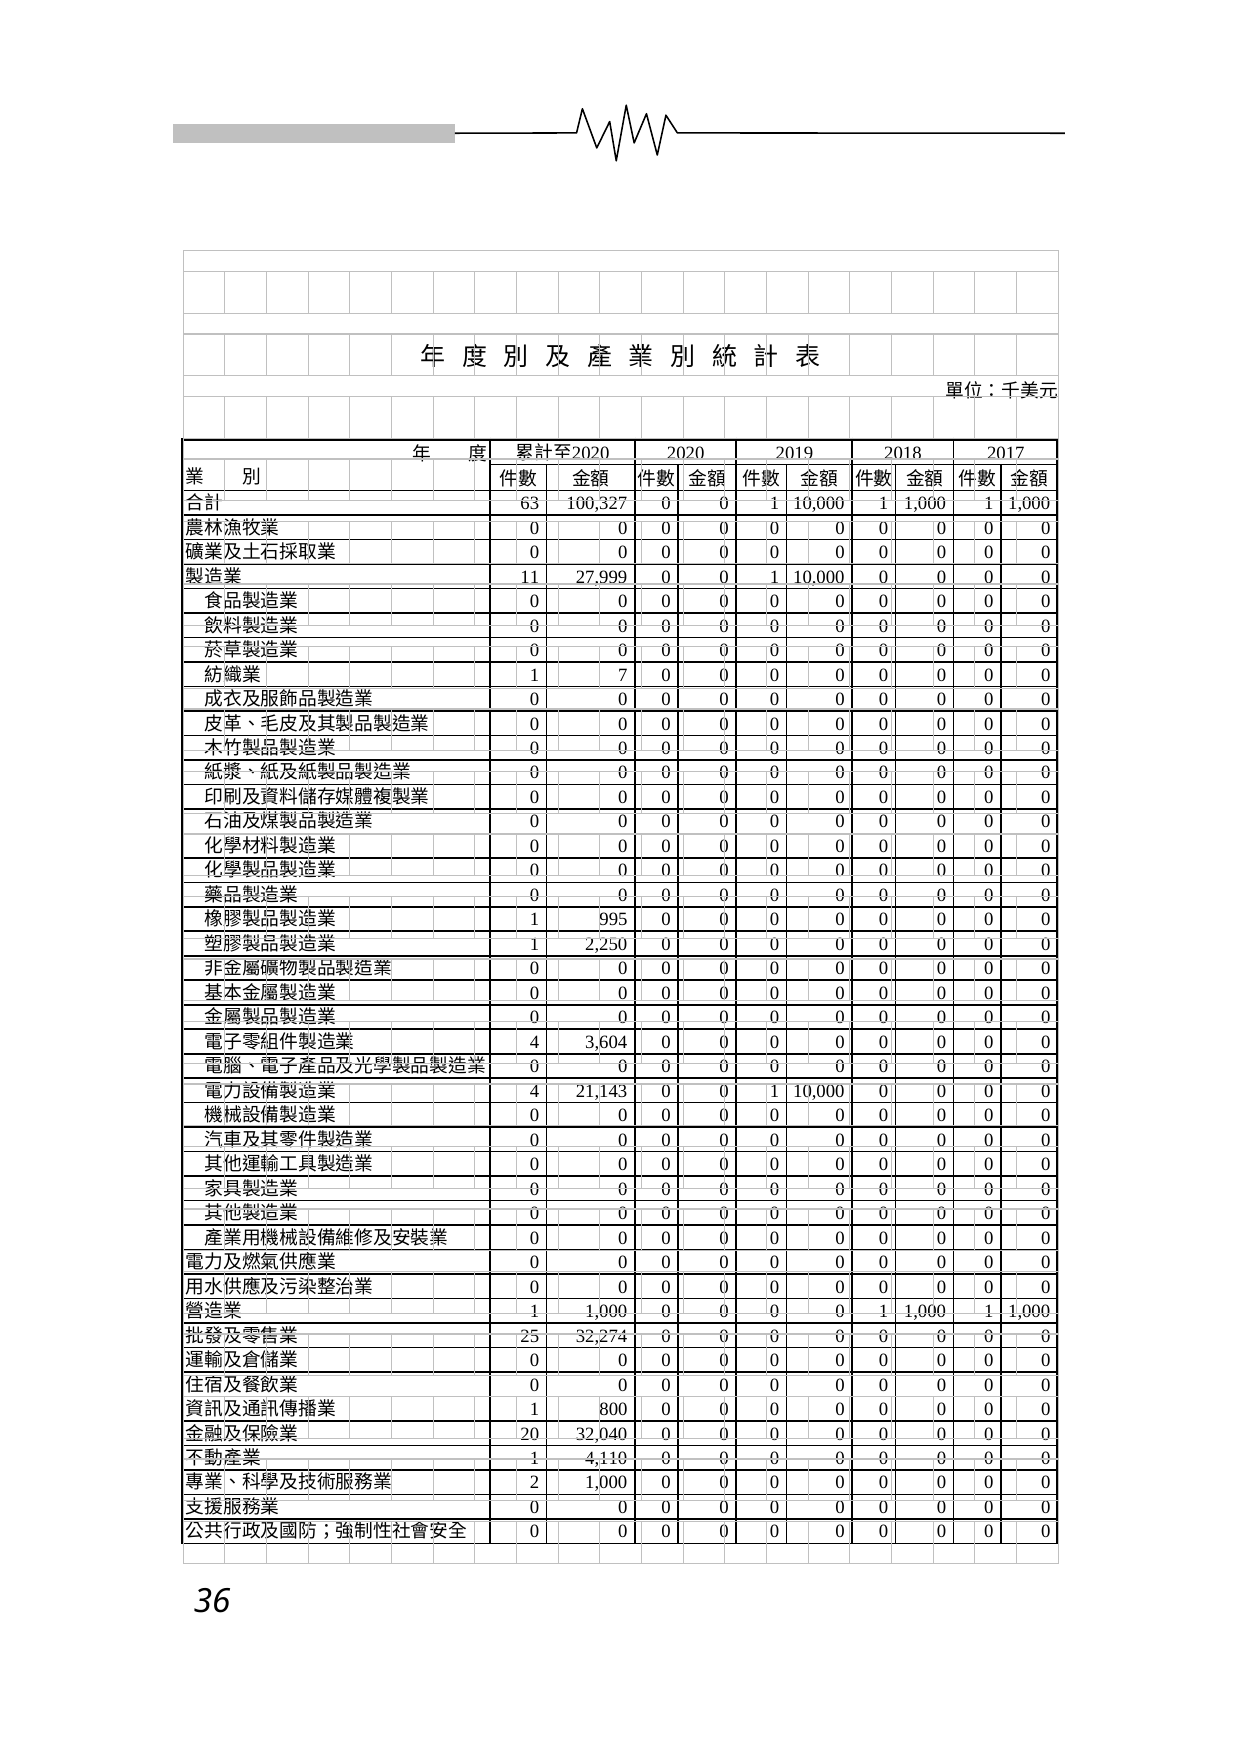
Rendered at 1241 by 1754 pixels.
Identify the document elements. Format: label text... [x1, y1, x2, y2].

table_cell 0 [1002, 897, 1016, 906]
table_cell 0 [725, 491, 735, 500]
table_cell 電力設備製造業 [184, 1079, 489, 1083]
table_cell 0 [600, 859, 634, 875]
table_cell 0 [896, 883, 953, 896]
table_cell 0 [737, 736, 766, 750]
table_cell [954, 1439, 1000, 1444]
table_cell 0 [559, 1210, 599, 1224]
table_cell 其他運輸工具製造業 [309, 1152, 349, 1175]
table_cell 0 [679, 647, 683, 661]
table_cell 10,000 [787, 565, 851, 583]
table_cell 0 [954, 565, 1000, 583]
table_cell 0 [636, 1055, 641, 1063]
table_cell 0 [767, 859, 786, 875]
table_cell 0 [679, 522, 683, 539]
table_header 年 度 業 別 [392, 460, 433, 490]
text 年度別及產業別統計表 [517, 335, 558, 375]
table_cell 化學製品製造業 [392, 859, 433, 875]
table_cell 0 [517, 772, 546, 783]
table_cell 0 [767, 1055, 786, 1063]
table_cell [491, 516, 546, 521]
table_cell [392, 932, 433, 938]
table_cell [1002, 1147, 1016, 1151]
table_cell 0 [642, 540, 677, 563]
table_cell [896, 876, 953, 881]
table_cell 紙漿、紙及紙製品製造業 [267, 772, 308, 783]
table_cell 25 [517, 1335, 546, 1347]
table_cell 1,000 [600, 1471, 634, 1493]
table_cell 0 [853, 1471, 891, 1493]
table_cell 件數 [642, 465, 677, 490]
table_cell 0 [642, 859, 677, 875]
table_cell 0 [809, 736, 849, 750]
table_cell 0 [737, 689, 786, 708]
table_cell 紡織業 [184, 663, 224, 686]
table_cell 0 [600, 1522, 634, 1542]
table_cell [636, 785, 641, 808]
table_cell 0 [725, 1522, 735, 1542]
table_cell [934, 1147, 953, 1151]
table_cell [787, 1348, 808, 1371]
table_cell 資訊及通訊傳播業 [309, 1397, 349, 1420]
table_cell [559, 785, 599, 808]
table_cell 運輸及倉儲業 [225, 1348, 266, 1371]
table_cell [547, 1522, 558, 1542]
table_cell 其他製造業 [475, 1210, 489, 1224]
table_cell 0 [767, 1226, 786, 1249]
table_cell 產業用機械設備維修及安裝業 [392, 1226, 433, 1249]
table_cell 10,000 [787, 501, 851, 514]
table_cell 電腦、電子產品及光學製品製造業 [392, 1055, 433, 1063]
table_cell 紡織業 [350, 663, 391, 686]
table_cell 0 [642, 1522, 677, 1542]
table_cell 0 [853, 883, 895, 896]
table_cell 橡膠製品製造業 [350, 908, 391, 930]
table_cell 0 [853, 1275, 891, 1298]
table_cell 0 [679, 1335, 683, 1347]
table_cell 0 [642, 1210, 677, 1224]
table_cell [1017, 932, 1056, 938]
table_cell 0 [737, 1501, 786, 1518]
table_cell 批發及零售業 [184, 1335, 224, 1347]
table_cell [559, 960, 599, 979]
table_cell 0 [1002, 1006, 1056, 1021]
table_cell 4,110 [600, 1460, 634, 1469]
table_cell 木竹製品製造業 [225, 736, 266, 750]
table_cell 食品製造業 [434, 589, 474, 612]
table_cell 0 [809, 1152, 849, 1175]
table_cell [737, 1079, 786, 1083]
table_cell 紡織業 [309, 663, 349, 686]
table_header [517, 460, 558, 464]
table_cell [787, 540, 808, 563]
table_cell 0 [896, 736, 933, 750]
table_cell 電力設備製造業 [267, 1085, 308, 1102]
table_cell 家具製造業 [475, 1177, 489, 1188]
table_cell [954, 589, 974, 612]
table_cell 0 [809, 1103, 849, 1125]
table_cell 0 [787, 647, 808, 661]
table_cell 0 [517, 614, 546, 625]
table_cell 0 [725, 981, 735, 1000]
table_cell [954, 1275, 974, 1298]
table_cell [559, 589, 599, 612]
table_cell 0 [600, 960, 634, 979]
table_cell [853, 1022, 891, 1028]
table_cell 專業、科學及技術服務業 [184, 1471, 224, 1493]
table_cell 0 [737, 614, 766, 625]
table_cell 1,000 [934, 491, 953, 500]
table_cell [559, 1152, 599, 1175]
table_cell 32,040 [547, 1422, 558, 1438]
table_cell 0 [767, 1348, 786, 1371]
table_cell 0 [547, 1210, 558, 1224]
table_cell 0 [853, 1324, 895, 1333]
table_cell 0 [853, 736, 891, 750]
table_cell 0 [1017, 908, 1056, 930]
table_cell 0 [679, 516, 735, 521]
table_cell 印刷及資料儲存媒體複製業 [267, 785, 308, 808]
table_cell [954, 516, 1000, 521]
table_cell 電子零組件製造業 [184, 1030, 224, 1053]
table_cell 0 [737, 1335, 766, 1347]
table_cell 0 [679, 589, 683, 612]
table_cell 0 [809, 522, 849, 539]
table_cell [491, 1152, 516, 1175]
table_cell [787, 1030, 808, 1053]
table_cell 1,000 [547, 1314, 634, 1322]
table_cell 金額 [809, 465, 849, 490]
table_cell 石油及煤製品製造業 [184, 814, 489, 832]
table_cell 其他運輸工具製造業 [225, 1152, 266, 1175]
table_cell 1 [491, 1446, 546, 1458]
table_cell 0 [954, 1251, 1000, 1271]
table_cell 0 [725, 908, 735, 930]
table_header [684, 460, 724, 464]
table_cell 0 [767, 897, 786, 906]
table_cell 木竹製品製造業 [434, 736, 474, 750]
table_cell 0 [547, 736, 558, 750]
table_cell 化學材料製造業 [434, 835, 474, 857]
table_cell [1002, 1085, 1016, 1102]
table_cell [954, 1085, 974, 1102]
table_cell [559, 932, 599, 938]
table_cell 0 [787, 1210, 808, 1224]
text [975, 397, 1016, 402]
table_cell [636, 663, 641, 686]
table_cell 0 [679, 1210, 683, 1224]
table_cell 0 [954, 1189, 1000, 1200]
table_header 年 度 業 別 [475, 460, 489, 490]
table_cell 食品製造業 [309, 589, 349, 612]
table_cell [809, 1147, 849, 1151]
table_cell 0 [787, 614, 808, 625]
table_cell 0 [975, 1085, 1000, 1102]
table_cell 1 [954, 501, 1000, 514]
table_cell 電腦、電子產品及光學製品製造業 [184, 1064, 489, 1077]
table_cell 用水供應及污染整治業 [475, 1275, 489, 1298]
table_cell 資訊及通訊傳播業 [392, 1397, 433, 1420]
table_cell 0 [1017, 960, 1056, 979]
table_cell 0 [853, 565, 895, 583]
table_cell [636, 1397, 641, 1420]
table_cell 800 [600, 1397, 634, 1420]
table_cell 0 [954, 1006, 1000, 1021]
table_cell 藥品製造業 [392, 897, 433, 906]
table_cell 0 [954, 1177, 974, 1188]
table_cell 化學製品製造業 [475, 859, 489, 875]
table_cell 0 [787, 883, 851, 896]
table_cell 批發及零售業 [184, 1324, 489, 1333]
table_cell 0 [934, 1030, 953, 1053]
table_cell 件數 [491, 465, 516, 490]
table_cell 0 [491, 761, 546, 771]
table_cell 0 [600, 736, 634, 750]
table_cell [934, 1022, 953, 1028]
table_cell 0 [975, 1030, 1000, 1053]
table_cell 0 [809, 647, 849, 661]
table_cell [642, 1147, 677, 1151]
table_cell 0 [975, 663, 1000, 686]
table_cell 印刷及資料儲存媒體複製業 [434, 785, 474, 808]
table_cell [491, 876, 546, 881]
table_cell 機械設備製造業 [350, 1103, 391, 1125]
table_cell 11 [491, 565, 546, 583]
table_cell [896, 932, 933, 938]
table_cell 0 [679, 1376, 735, 1396]
table_cell 0 [679, 1030, 683, 1053]
table_cell 公共行政及國防；強制性社會安全 [267, 1522, 308, 1542]
table_cell 0 [725, 1299, 735, 1313]
table_cell 0 [934, 960, 953, 979]
table_cell 0 [954, 1201, 1000, 1208]
table_cell 0 [684, 1103, 724, 1125]
table_cell 0 [954, 614, 974, 625]
table_cell [517, 1022, 546, 1028]
table_cell 橡膠製品製造業 [434, 908, 474, 930]
table_header 2020 [636, 441, 735, 458]
table_cell 0 [896, 751, 953, 759]
table_cell 紙漿、紙及紙製品製造業 [309, 772, 349, 783]
table_cell [737, 1397, 766, 1420]
table_cell [636, 712, 641, 734]
table_cell 其他運輸工具製造業 [475, 1152, 489, 1175]
table_cell 0 [642, 1055, 677, 1063]
table_cell [547, 1275, 558, 1298]
table_cell 0 [853, 1103, 891, 1125]
text 年度別及產業別統計表 [392, 335, 433, 375]
table_cell 0 [767, 785, 786, 808]
table_cell 木竹製品製造業 [184, 736, 224, 750]
table_cell [1002, 1397, 1016, 1420]
table_cell 食品製造業 [225, 589, 266, 612]
table_cell 0 [954, 638, 1000, 646]
table_cell 0 [684, 785, 724, 808]
table_cell 0 [679, 876, 735, 881]
table_cell 家具製造業 [184, 1189, 489, 1200]
table_cell [491, 1422, 516, 1438]
table_cell 0 [684, 663, 724, 686]
table_cell 0 [809, 1030, 849, 1053]
table_cell [954, 1079, 1000, 1083]
table_cell [1002, 1022, 1016, 1028]
table_cell 1,000 [559, 1471, 599, 1493]
table_cell [896, 1103, 933, 1125]
table_cell [896, 1522, 933, 1542]
table_cell 公共行政及國防；強制性社會安全 [392, 1522, 433, 1542]
table_cell 飲料製造業 [225, 614, 266, 625]
table_cell 0 [1002, 1201, 1056, 1208]
table_cell [896, 960, 933, 979]
text [1017, 397, 1058, 402]
table_cell [767, 932, 786, 938]
table_cell 0 [896, 1189, 953, 1200]
table_cell 非金屬礦物製品製造業 [392, 960, 433, 979]
table_cell 0 [809, 981, 849, 1000]
table_cell 飲料製造業 [184, 626, 489, 637]
table_cell 0 [636, 897, 641, 906]
table_header [809, 460, 849, 464]
table_cell 菸草製造業 [184, 638, 489, 646]
table_cell 1,000 [1017, 1299, 1056, 1313]
table_cell 0 [679, 1079, 735, 1083]
text 年度別及產業別統計表 [725, 335, 766, 375]
table_cell 0 [684, 1522, 724, 1542]
table_cell 0 [975, 589, 1000, 612]
text 年度別及產業別統計表 [350, 335, 391, 375]
table_cell 農林漁牧業 [225, 522, 266, 539]
table_cell 0 [954, 736, 974, 750]
table_cell 其他製造業 [184, 1210, 224, 1224]
table_cell 0 [809, 1275, 849, 1298]
table_cell 0 [725, 540, 735, 563]
table_cell 皮革、毛皮及其製品製造業 [184, 712, 224, 734]
table_cell 橡膠製品製造業 [309, 908, 349, 930]
table_cell [737, 1226, 766, 1249]
table_cell 0 [787, 939, 851, 955]
table_cell 0 [975, 1152, 1000, 1175]
table_cell 0 [636, 491, 641, 500]
table_cell [896, 1226, 933, 1249]
table_cell 0 [934, 1471, 953, 1493]
table_cell 32,274 [547, 1324, 634, 1333]
table_cell 0 [636, 883, 677, 896]
table_cell 電力及燃氣供應業 [184, 1251, 489, 1271]
table_cell 10,000 [809, 491, 849, 500]
table_cell 0 [725, 1460, 735, 1469]
table_cell 0 [954, 1064, 1000, 1077]
table_cell 0 [787, 1446, 851, 1458]
table_cell 木竹製品製造業 [392, 736, 433, 750]
table_cell 0 [1002, 1376, 1056, 1396]
table_cell [853, 1439, 895, 1444]
table_cell 0 [853, 638, 895, 646]
table_cell [491, 1471, 516, 1493]
table_cell 0 [853, 712, 891, 734]
table_cell [636, 1085, 641, 1102]
table_cell 0 [853, 1085, 891, 1102]
table_cell 製造業 [184, 565, 489, 583]
table_cell 0 [787, 1128, 851, 1146]
table_cell 0 [1017, 981, 1056, 1000]
table_cell 0 [767, 712, 786, 734]
table_cell 0 [1017, 859, 1056, 875]
table_cell 25 [491, 1335, 516, 1347]
table_cell [1002, 932, 1016, 938]
table_cell 0 [684, 1397, 724, 1420]
table_cell 0 [809, 540, 849, 563]
table_cell [896, 522, 933, 539]
table_cell 0 [600, 1103, 634, 1125]
table_cell 0 [684, 1335, 724, 1347]
table_cell 0 [684, 1422, 724, 1438]
table_cell 基本金屬製造業 [350, 981, 391, 1000]
table_cell 0 [975, 1275, 1000, 1298]
table_cell 0 [853, 1348, 891, 1371]
table_cell 0 [636, 647, 641, 661]
table_cell [737, 1439, 786, 1444]
table_cell 0 [1002, 1189, 1056, 1200]
table_cell 0 [636, 761, 677, 771]
table_cell 0 [491, 1006, 546, 1021]
table_cell 0 [679, 501, 735, 514]
text 年度別及產業別統計表 [767, 335, 808, 375]
text [309, 397, 349, 402]
table_cell [787, 1103, 808, 1125]
table_cell [684, 932, 724, 938]
table_cell 1 [853, 1314, 895, 1322]
table_cell 20 [517, 1422, 546, 1438]
table_cell 32,040 [559, 1422, 599, 1438]
table_cell 非金屬礦物製品製造業 [184, 960, 224, 979]
table_cell 3,604 [600, 1030, 634, 1053]
text [350, 397, 391, 402]
table_cell 0 [679, 1422, 683, 1438]
table_cell 不動產業 [267, 1460, 308, 1469]
table_cell 0 [853, 751, 895, 759]
table_cell [559, 1275, 599, 1298]
table_cell 0 [725, 1348, 735, 1371]
table_cell 0 [684, 589, 724, 612]
table_cell 0 [767, 540, 786, 563]
table_cell [491, 1348, 516, 1371]
table_cell 產業用機械設備維修及安裝業 [434, 1226, 474, 1249]
table_cell 0 [787, 736, 808, 750]
table_cell 0 [679, 1397, 683, 1420]
table_cell 其他運輸工具製造業 [184, 1152, 224, 1175]
table_cell 0 [684, 960, 724, 979]
table_cell 0 [636, 1210, 641, 1224]
table_cell 0 [934, 1460, 953, 1469]
table_cell 0 [1017, 1085, 1056, 1102]
table_cell [954, 1022, 974, 1028]
table_cell [547, 1226, 558, 1249]
text 單位：千美元 [184, 376, 1058, 396]
table_cell [434, 932, 474, 938]
table_cell 0 [517, 1522, 546, 1542]
table_cell 0 [975, 785, 1000, 808]
table_cell 件數 [853, 465, 891, 490]
table_cell 0 [934, 897, 953, 906]
table_cell [636, 1471, 641, 1493]
table_cell [787, 835, 808, 857]
table_cell 0 [684, 908, 724, 930]
table_cell 營造業 [184, 1314, 489, 1322]
table_cell 0 [636, 814, 677, 832]
table_cell 4 [517, 1085, 546, 1102]
table_cell [600, 1022, 634, 1028]
table_cell 0 [491, 883, 546, 896]
table_cell 0 [1002, 1064, 1056, 1077]
table_cell 批發及零售業 [225, 1335, 266, 1347]
table_cell [954, 1471, 974, 1493]
table_cell 金融及保險業 [309, 1422, 349, 1438]
table_cell 0 [934, 736, 953, 750]
table_cell [1002, 516, 1056, 521]
table_cell 電子零組件製造業 [309, 1030, 349, 1053]
table_cell 0 [725, 897, 735, 906]
table_cell 0 [684, 1471, 724, 1493]
table_cell 1 [517, 1460, 546, 1469]
table_cell 0 [767, 1210, 786, 1224]
table_cell 機械設備製造業 [475, 1103, 489, 1125]
table_cell 0 [1017, 1471, 1056, 1493]
table_cell 電腦、電子產品及光學製品製造業 [434, 1055, 474, 1063]
table_cell 0 [517, 1275, 546, 1298]
table_cell 4 [517, 1030, 546, 1053]
text 年度別及產業別統計表 [309, 335, 349, 375]
table_cell 0 [896, 772, 933, 783]
table_cell 用水供應及污染整治業 [184, 1275, 224, 1298]
table_cell 0 [1017, 1103, 1056, 1125]
table_cell [737, 1022, 766, 1028]
table_cell 產業用機械設備維修及安裝業 [184, 1226, 224, 1249]
table_cell 0 [767, 1422, 786, 1438]
table_cell 0 [679, 1439, 735, 1444]
table_cell 0 [954, 1210, 974, 1224]
table_cell 運輸及倉儲業 [184, 1348, 224, 1371]
table_cell 0 [1002, 1335, 1016, 1347]
table_cell 0 [934, 1226, 953, 1249]
table_cell 不動產業 [184, 1446, 489, 1458]
table_cell 0 [517, 1210, 546, 1224]
table_cell [1002, 663, 1016, 686]
table_cell 非金屬礦物製品製造業 [434, 960, 474, 979]
table_header [892, 460, 933, 464]
table_cell 紙漿、紙及紙製品製造業 [184, 772, 224, 783]
table_cell [547, 876, 634, 881]
table_cell [491, 1079, 546, 1083]
text [809, 397, 849, 402]
table_cell [896, 1079, 953, 1083]
table_cell 0 [1017, 540, 1056, 563]
table_cell 4,110 [547, 1446, 634, 1458]
table_cell 1 [853, 501, 895, 514]
table_cell 0 [809, 859, 849, 875]
table_cell 0 [787, 1177, 808, 1188]
table_cell 用水供應及污染整治業 [392, 1275, 433, 1298]
table_cell [547, 1348, 558, 1371]
table_cell 0 [767, 1299, 786, 1313]
table_cell 橡膠製品製造業 [184, 908, 224, 930]
table_cell [934, 932, 953, 938]
table_header 年 度 業 別 [309, 460, 349, 490]
table_cell 0 [636, 1446, 677, 1458]
text 年度別及產業別統計表 [975, 335, 1016, 375]
table_cell [896, 1439, 953, 1444]
table_cell [491, 1085, 516, 1102]
table_cell 0 [975, 1177, 1000, 1188]
table_cell 電力設備製造業 [309, 1085, 349, 1102]
table_cell [636, 1079, 677, 1083]
table_cell [350, 1022, 391, 1028]
table_cell 金融及保險業 [267, 1422, 308, 1438]
table_cell 0 [491, 772, 516, 783]
table_cell 0 [853, 1210, 891, 1224]
table_cell [491, 785, 516, 808]
table_cell 0 [809, 1397, 849, 1420]
table_cell 化學製品製造業 [225, 859, 266, 875]
table_cell 0 [679, 1275, 683, 1298]
table_cell 件數 [767, 465, 786, 490]
table_cell 件數 [737, 465, 766, 490]
table_cell 0 [636, 1128, 677, 1146]
table_cell 金融及保險業 [184, 1439, 489, 1444]
table_cell [725, 932, 735, 938]
table_cell 0 [491, 897, 516, 906]
table_cell 0 [853, 1335, 891, 1347]
table_cell 金融及保險業 [184, 1422, 224, 1438]
table_cell 藥品製造業 [267, 897, 308, 906]
table_cell 產業用機械設備維修及安裝業 [309, 1226, 349, 1249]
table_cell [684, 1147, 724, 1151]
table_cell 專業、科學及技術服務業 [225, 1471, 266, 1493]
table_cell 1,000 [896, 1314, 953, 1322]
table_cell 0 [517, 522, 546, 539]
table_cell 0 [517, 712, 546, 734]
table_cell [636, 1522, 641, 1542]
table_cell [725, 465, 735, 490]
table_cell 0 [767, 1471, 786, 1493]
table_header [767, 460, 808, 464]
table_cell 0 [853, 814, 895, 832]
table_cell 電力設備製造業 [350, 1085, 391, 1102]
table_cell 0 [600, 1210, 634, 1224]
table_cell 農林漁牧業 [434, 522, 474, 539]
table_cell [491, 522, 516, 539]
table_cell [1002, 876, 1056, 881]
table_cell 1 [853, 491, 891, 500]
table_header 2019 [737, 441, 851, 458]
table_cell [491, 1030, 516, 1053]
table_cell [491, 712, 516, 734]
table_cell [737, 522, 766, 539]
table_cell 不動產業 [392, 1460, 433, 1469]
table_cell [1002, 1348, 1016, 1371]
table_cell 0 [636, 1314, 677, 1322]
table_cell 0 [559, 614, 599, 625]
table_cell 菸草製造業 [434, 647, 474, 661]
table_cell [559, 1147, 599, 1151]
table_cell 化學製品製造業 [184, 859, 224, 875]
table_cell 0 [547, 638, 634, 646]
table_cell [636, 1152, 641, 1175]
table_cell 0 [679, 939, 735, 955]
table_cell 藥品製造業 [184, 897, 224, 906]
table_cell 100,327 [600, 491, 634, 500]
table_cell 木竹製品製造業 [184, 751, 489, 759]
table_cell 1,000 [896, 1299, 933, 1313]
table_cell 運輸及倉儲業 [475, 1348, 489, 1371]
table_cell 金融及保險業 [475, 1422, 489, 1438]
table_cell 批發及零售業 [434, 1335, 474, 1347]
table_cell [896, 1152, 933, 1175]
table_cell 0 [679, 689, 735, 708]
table_cell 印刷及資料儲存媒體複製業 [350, 785, 391, 808]
table_cell 0 [767, 1152, 786, 1175]
table_cell 0 [636, 1201, 677, 1208]
table_cell 其他製造業 [225, 1210, 266, 1224]
table_cell 電子零組件製造業 [225, 1030, 266, 1053]
table_cell [547, 1147, 558, 1151]
table_cell 0 [1017, 647, 1056, 661]
table_cell 0 [491, 1376, 546, 1396]
text 年度別及產業別統計表 [642, 335, 683, 375]
text [184, 397, 224, 402]
table_cell [636, 1348, 641, 1371]
table_cell [225, 1495, 266, 1500]
table_cell 菸草製造業 [267, 647, 308, 661]
table_cell 0 [679, 736, 683, 750]
table_cell 0 [547, 1128, 634, 1146]
table_cell [896, 1422, 933, 1438]
table_cell 0 [934, 1152, 953, 1175]
table_cell 0 [642, 1103, 677, 1125]
table_cell [547, 960, 558, 979]
table_cell 0 [853, 626, 895, 637]
table_cell [737, 1348, 766, 1371]
table_cell 0 [737, 1460, 766, 1469]
table_cell 0 [547, 626, 634, 637]
table_cell [679, 465, 683, 490]
table_cell 0 [787, 1376, 851, 1396]
table_cell 1,000 [1002, 491, 1016, 500]
table_cell 0 [491, 1210, 516, 1224]
table_cell 0 [725, 663, 735, 686]
table_cell [737, 960, 766, 979]
table_cell 公共行政及國防；強制性社會安全 [184, 1522, 224, 1542]
table_cell 0 [737, 1006, 786, 1021]
table_cell [954, 1147, 974, 1151]
table_cell [1002, 1439, 1056, 1444]
table_cell [491, 1495, 516, 1500]
table_cell 0 [642, 1275, 677, 1298]
table_cell [737, 835, 766, 857]
table_cell 0 [1002, 638, 1056, 646]
text [225, 397, 266, 402]
table_cell 食品製造業 [267, 589, 308, 612]
table_cell [954, 1495, 974, 1500]
table_cell 紡織業 [475, 663, 489, 686]
table_cell 塑膠製品製造業 [184, 939, 489, 955]
table_cell 27,999 [547, 565, 634, 583]
table_cell 0 [896, 689, 953, 708]
table_cell 0 [517, 589, 546, 612]
table_cell 100,327 [559, 491, 599, 500]
table_cell 0 [642, 712, 677, 734]
table_cell 0 [954, 1055, 974, 1063]
table_cell 0 [954, 897, 974, 906]
table_cell 食品製造業 [392, 589, 433, 612]
table_cell [1002, 960, 1016, 979]
table_cell 運輸及倉儲業 [309, 1348, 349, 1371]
table_cell [600, 1147, 634, 1151]
table_cell 0 [684, 1055, 724, 1063]
table_cell 0 [1017, 1522, 1056, 1542]
table_cell [954, 876, 1000, 881]
table_cell 0 [636, 689, 677, 708]
table_cell 0 [787, 761, 851, 771]
table_cell 1 [491, 939, 546, 955]
table_cell 0 [787, 1201, 851, 1208]
table_cell 紡織業 [267, 663, 308, 686]
table_cell 0 [1017, 1152, 1056, 1175]
table_cell [896, 981, 933, 1000]
table_cell [267, 1022, 308, 1028]
table_cell 農林漁牧業 [267, 522, 308, 539]
table_cell 0 [547, 1251, 634, 1271]
table_cell [787, 1152, 808, 1175]
table_cell [559, 981, 599, 1000]
table_cell 化學材料製造業 [184, 835, 224, 857]
table_cell 家具製造業 [184, 1177, 224, 1188]
table_cell 菸草製造業 [350, 647, 391, 661]
table_cell [559, 1103, 599, 1125]
table_cell 0 [975, 1460, 1000, 1469]
table_cell [853, 1079, 895, 1083]
table_cell 合計 [184, 501, 489, 514]
table_cell 其他製造業 [434, 1210, 474, 1224]
table_cell 0 [684, 647, 724, 661]
table_cell 營造業 [475, 1299, 489, 1313]
table_cell [491, 1439, 546, 1444]
table_cell [636, 589, 641, 612]
table_cell 藥品製造業 [475, 897, 489, 906]
text 年度別及產業別統計表 [684, 335, 724, 375]
table_cell 金融及保險業 [434, 1422, 474, 1438]
table_cell 0 [517, 1152, 546, 1175]
table_cell 非金屬礦物製品製造業 [350, 960, 391, 979]
table_cell [684, 1022, 724, 1028]
table_cell 0 [809, 960, 849, 979]
table_cell 0 [517, 1177, 546, 1188]
table_cell 菸草製造業 [475, 647, 489, 661]
table_cell 1 [737, 491, 766, 500]
table_cell [559, 1226, 599, 1249]
table_cell 0 [975, 1055, 1000, 1063]
table_cell [350, 1495, 391, 1500]
table_cell [642, 1022, 677, 1028]
table_header 年 度 業 別 [184, 460, 224, 490]
table_cell 合計 [350, 491, 391, 500]
table_cell 0 [491, 1177, 516, 1188]
table_cell [737, 516, 786, 521]
table_cell [787, 1022, 808, 1028]
table_header 年 度 業 別 [434, 460, 474, 490]
table_cell 0 [1002, 1210, 1016, 1224]
table_cell 0 [1002, 772, 1016, 783]
table_cell 0 [636, 1189, 677, 1200]
table_cell 0 [787, 1335, 808, 1347]
table_cell [934, 1495, 953, 1500]
table_cell 礦業及土石採取業 [309, 540, 349, 563]
table_cell 礦業及土石採取業 [267, 540, 308, 563]
table_cell 0 [1017, 1210, 1056, 1224]
table_cell 支援服務業 [184, 1501, 489, 1518]
table_cell 0 [679, 1177, 683, 1188]
table_cell 0 [787, 1460, 808, 1469]
table_cell 0 [1002, 761, 1056, 771]
table_cell 0 [1017, 785, 1056, 808]
table_cell 0 [1017, 1335, 1056, 1347]
table_cell 0 [642, 981, 677, 1000]
table_cell 0 [975, 712, 1000, 734]
table_cell 電子零組件製造業 [267, 1030, 308, 1053]
table_cell 0 [642, 663, 677, 686]
table_cell 合計 [392, 491, 433, 500]
table_cell 機械設備製造業 [225, 1103, 266, 1125]
table_cell 電子零組件製造業 [475, 1030, 489, 1053]
table_cell [559, 522, 599, 539]
table_cell [547, 1022, 558, 1028]
table_cell 0 [684, 981, 724, 1000]
table_cell 0 [684, 897, 724, 906]
table_cell 0 [809, 1335, 849, 1347]
table_cell 0 [725, 736, 735, 750]
table_cell 0 [684, 491, 724, 500]
table_cell 10,000 [787, 491, 808, 500]
table_cell [737, 1522, 766, 1542]
table_cell 0 [642, 1152, 677, 1175]
table_header [853, 460, 891, 464]
table_cell 0 [787, 689, 851, 708]
table_cell 0 [600, 1348, 634, 1371]
table_cell 0 [491, 1055, 516, 1063]
table_cell 0 [954, 1324, 1000, 1333]
table_cell [491, 932, 516, 938]
table_cell [787, 1495, 808, 1500]
table_cell 0 [517, 540, 546, 563]
table_cell 0 [787, 1501, 851, 1518]
table_cell 0 [853, 1397, 891, 1420]
table_cell 食品製造業 [184, 589, 224, 612]
table_cell [896, 1275, 933, 1298]
table_cell 0 [896, 939, 953, 955]
table_cell 專業、科學及技術服務業 [392, 1471, 433, 1493]
table_cell [600, 932, 634, 938]
table_cell 0 [547, 1006, 634, 1021]
table_cell 皮革、毛皮及其製品製造業 [309, 712, 349, 734]
table_cell 合計 [225, 491, 266, 500]
table_cell 0 [725, 1152, 735, 1175]
table_cell 運輸及倉儲業 [434, 1348, 474, 1371]
table_cell 不動產業 [434, 1460, 474, 1469]
table_cell 公共行政及國防；強制性社會安全 [225, 1522, 266, 1542]
table_cell 0 [954, 689, 1000, 708]
table_cell 0 [809, 1422, 849, 1438]
table_header 年 度 業 別 [184, 441, 489, 458]
table_cell 0 [934, 772, 953, 783]
table_cell 金融及保險業 [392, 1422, 433, 1438]
table_cell 飲料製造業 [309, 614, 349, 625]
table_cell [787, 1422, 808, 1438]
table_cell 0 [896, 1055, 933, 1063]
table_cell 0 [684, 540, 724, 563]
table_cell 32,274 [600, 1335, 634, 1347]
table_header [1017, 460, 1056, 464]
table_cell [636, 516, 677, 521]
table_cell 0 [636, 1064, 677, 1077]
table_cell 產業用機械設備維修及安裝業 [267, 1226, 308, 1249]
table_cell 0 [853, 1446, 895, 1458]
table_cell [896, 785, 933, 808]
table_cell [737, 932, 766, 938]
table_cell [547, 908, 558, 930]
table_cell [491, 1022, 516, 1028]
table_cell 0 [679, 1189, 735, 1200]
table_cell 印刷及資料儲存媒體複製業 [225, 785, 266, 808]
table_cell [896, 1147, 933, 1151]
table_cell 金額 [684, 465, 724, 490]
table_cell 0 [737, 1064, 786, 1077]
table_cell 0 [1002, 1460, 1016, 1469]
table_cell 0 [1002, 689, 1056, 708]
table_cell 0 [642, 1085, 677, 1102]
table_cell 礦業及土石採取業 [392, 540, 433, 563]
table_cell 2,250 [547, 939, 634, 955]
table_cell 產業用機械設備維修及安裝業 [350, 1226, 391, 1249]
table_cell 0 [491, 1128, 546, 1146]
table_cell 0 [853, 589, 891, 612]
table_cell 0 [600, 981, 634, 1000]
table_cell 1,000 [600, 1299, 634, 1313]
table_cell 住宿及餐飲業 [184, 1376, 489, 1396]
table_cell 家具製造業 [225, 1177, 266, 1188]
table_cell [975, 1147, 1000, 1151]
table_cell 0 [600, 522, 634, 539]
table_cell [559, 1495, 599, 1500]
table_cell 金額 [1002, 465, 1016, 490]
table_cell 0 [787, 1299, 808, 1313]
table_cell [853, 1495, 891, 1500]
table_cell 100,327 [547, 501, 634, 514]
table_cell 化學製品製造業 [434, 859, 474, 875]
table_cell 金額 [896, 465, 933, 490]
table_cell [737, 876, 786, 881]
table_cell 電腦、電子產品及光學製品製造業 [309, 1055, 349, 1063]
table_cell 0 [853, 1460, 891, 1469]
table_cell 0 [684, 522, 724, 539]
table_cell [737, 1471, 766, 1493]
table_cell 0 [636, 1324, 677, 1333]
table_header 年 度 業 別 [350, 460, 391, 490]
table_cell [350, 932, 391, 938]
table_cell 0 [853, 1055, 891, 1063]
table_cell 運輸及倉儲業 [392, 1348, 433, 1371]
table_cell 0 [600, 897, 634, 906]
table_cell 橡膠製品製造業 [392, 908, 433, 930]
table_cell 0 [547, 897, 558, 906]
table_cell 0 [1017, 712, 1056, 734]
table_cell 1 [954, 491, 974, 500]
table_cell 0 [491, 1501, 546, 1518]
table_cell 0 [737, 772, 766, 783]
table_cell 0 [737, 1376, 786, 1396]
table_cell 公共行政及國防；強制性社會安全 [350, 1522, 391, 1542]
table_cell [787, 522, 808, 539]
table_cell [1002, 1522, 1016, 1542]
table_cell 0 [684, 772, 724, 783]
table_cell 0 [975, 1210, 1000, 1224]
table_cell 0 [684, 1152, 724, 1175]
table_cell 0 [636, 736, 641, 750]
table_cell 用水供應及污染整治業 [309, 1275, 349, 1298]
text 年度別及產業別統計表 [475, 335, 516, 375]
table_cell 0 [1002, 1055, 1016, 1063]
table_cell 10,000 [787, 1085, 808, 1102]
table_cell 1 [853, 1299, 891, 1313]
table_cell 0 [1017, 1055, 1056, 1063]
table_cell 0 [725, 589, 735, 612]
table_cell [547, 835, 558, 857]
table_cell 0 [725, 960, 735, 979]
table_cell 紙漿、紙及紙製品製造業 [434, 772, 474, 783]
table_cell 0 [642, 1226, 677, 1249]
table_cell 0 [896, 1177, 933, 1188]
table_cell 0 [679, 883, 735, 896]
table_cell 0 [559, 1177, 599, 1188]
table_cell 0 [934, 1397, 953, 1420]
table_cell 0 [767, 835, 786, 857]
table_cell 1,000 [547, 1471, 558, 1493]
table_cell 紡織業 [434, 663, 474, 686]
table_cell 0 [491, 1251, 546, 1271]
table_cell 0 [679, 1471, 683, 1493]
table_cell [954, 540, 974, 563]
table_cell 0 [934, 614, 953, 625]
table_cell 基本金屬製造業 [184, 981, 224, 1000]
table_cell 0 [809, 785, 849, 808]
table_cell 0 [809, 1299, 849, 1313]
table_cell 0 [975, 540, 1000, 563]
table_cell 0 [1017, 1348, 1056, 1371]
table_cell 資訊及通訊傳播業 [184, 1397, 224, 1420]
table_cell 金額 [559, 465, 599, 490]
table_cell 1,000 [934, 1299, 953, 1313]
table_cell [787, 1275, 808, 1298]
table_cell 0 [737, 1210, 766, 1224]
table_cell [737, 1103, 766, 1125]
table_cell 0 [737, 1201, 786, 1208]
table_cell 0 [954, 647, 974, 661]
table_cell 0 [547, 1055, 558, 1063]
table_cell 1 [737, 565, 786, 583]
table_cell 0 [809, 908, 849, 930]
table_cell 0 [934, 859, 953, 875]
table_cell 農林漁牧業 [309, 522, 349, 539]
table_cell 0 [1017, 1460, 1056, 1469]
text [517, 397, 558, 402]
table_cell 0 [679, 960, 683, 979]
table_cell 其他製造業 [350, 1210, 391, 1224]
table_cell [392, 1495, 433, 1500]
table_cell 0 [853, 689, 895, 708]
table_cell 0 [600, 785, 634, 808]
table_cell 0 [737, 1177, 766, 1188]
table_cell 0 [975, 897, 1000, 906]
table_cell 0 [725, 835, 735, 857]
table_cell 木竹製品製造業 [350, 736, 391, 750]
table_cell [547, 785, 558, 808]
table_cell 0 [954, 751, 1000, 759]
table_cell [225, 932, 266, 938]
table_cell 0 [636, 1335, 641, 1347]
table_cell 其他運輸工具製造業 [434, 1152, 474, 1175]
table_cell 0 [679, 1152, 683, 1175]
table_cell 0 [853, 1422, 891, 1438]
table_cell 機械設備製造業 [434, 1103, 474, 1125]
table_cell 家具製造業 [309, 1177, 349, 1188]
table_cell 0 [896, 626, 953, 637]
text 年度別及產業別統計表 [600, 335, 641, 375]
table_cell 0 [642, 1348, 677, 1371]
table_cell [636, 876, 677, 881]
table_cell [559, 835, 599, 857]
table_cell 0 [896, 1128, 953, 1146]
table_cell 1 [517, 1397, 546, 1420]
table_cell 0 [725, 859, 735, 875]
table_cell [517, 1495, 546, 1500]
table_cell 0 [954, 1501, 1000, 1518]
table_cell 公共行政及國防；強制性社會安全 [309, 1522, 349, 1542]
table_cell 印刷及資料儲存媒體複製業 [184, 785, 224, 808]
table_cell 家具製造業 [267, 1177, 308, 1188]
table_cell 0 [975, 1335, 1000, 1347]
table_cell 0 [491, 638, 546, 646]
table_cell 0 [934, 540, 953, 563]
table_cell 食品製造業 [350, 589, 391, 612]
table_cell 0 [559, 897, 599, 906]
table_cell 0 [684, 1085, 724, 1102]
table_cell 0 [679, 565, 735, 583]
table_cell [309, 932, 349, 938]
table_cell 0 [787, 897, 808, 906]
table_cell 0 [636, 501, 677, 514]
table_header 年 度 業 別 [267, 460, 308, 490]
table_cell 0 [684, 1177, 724, 1188]
table_cell 0 [896, 897, 933, 906]
table_cell 件數 [636, 465, 641, 490]
table_cell 32,040 [547, 1439, 634, 1444]
table_cell [559, 1348, 599, 1371]
table_cell [787, 1397, 808, 1420]
table_cell 0 [809, 1210, 849, 1224]
table_cell [787, 589, 808, 612]
table_cell 0 [517, 960, 546, 979]
table_cell 農林漁牧業 [184, 522, 224, 539]
table_cell 電腦、電子產品及光學製品製造業 [184, 1055, 224, 1063]
table_cell [547, 1103, 558, 1125]
table_cell 營造業 [225, 1299, 266, 1313]
table_cell 0 [642, 736, 677, 750]
table_cell 0 [1017, 897, 1056, 906]
table_cell [636, 522, 641, 539]
table_cell 0 [547, 751, 634, 759]
table_cell 0 [934, 1055, 953, 1063]
table_cell 皮革、毛皮及其製品製造業 [225, 712, 266, 734]
table_cell 批發及零售業 [267, 1335, 308, 1347]
table_cell 0 [547, 1501, 634, 1518]
table_cell 公共行政及國防；強制性社會安全 [434, 1522, 474, 1542]
table_cell 0 [725, 1335, 735, 1347]
table_cell [896, 589, 933, 612]
table_cell 0 [725, 1471, 735, 1493]
text [767, 397, 808, 402]
table_cell 0 [684, 736, 724, 750]
table_cell [737, 712, 766, 734]
table_cell 0 [1002, 1128, 1056, 1146]
table_cell 0 [547, 1064, 634, 1077]
table_cell [737, 1085, 766, 1102]
table_cell 用水供應及污染整治業 [434, 1275, 474, 1298]
table_cell [787, 712, 808, 734]
table_cell 化學製品製造業 [309, 859, 349, 875]
table_cell 0 [853, 1201, 895, 1208]
table_cell 菸草製造業 [392, 647, 433, 661]
table_cell 0 [725, 1210, 735, 1224]
table_cell 0 [636, 638, 677, 646]
table_cell [517, 1147, 546, 1151]
table_cell 0 [679, 761, 735, 771]
table_cell [434, 1495, 474, 1500]
table_cell 0 [853, 859, 891, 875]
table_cell 飲料製造業 [184, 614, 224, 625]
table_cell 0 [975, 835, 1000, 857]
table_cell [725, 1495, 735, 1500]
table_cell 1,000 [547, 1299, 558, 1313]
table_cell 0 [642, 772, 677, 783]
table_cell [547, 522, 558, 539]
table_cell 0 [636, 1177, 641, 1188]
table_cell 0 [1002, 814, 1056, 832]
table_cell [547, 663, 558, 686]
table_cell [954, 712, 974, 734]
table_cell 木竹製品製造業 [475, 736, 489, 750]
table_cell 0 [600, 614, 634, 625]
text 年度別及產業別統計表 [267, 335, 308, 375]
table_cell [896, 1030, 933, 1053]
table_cell 皮革、毛皮及其製品製造業 [475, 712, 489, 734]
table_cell 0 [853, 897, 891, 906]
table_cell 0 [934, 647, 953, 661]
table_cell [642, 932, 677, 938]
text [850, 397, 891, 402]
table_cell [1002, 1422, 1016, 1438]
table_cell 機械設備製造業 [267, 1103, 308, 1125]
table_cell [491, 981, 516, 1000]
table_cell 0 [491, 814, 546, 832]
table_cell [896, 1397, 933, 1420]
table_cell 0 [975, 647, 1000, 661]
table_cell [547, 516, 634, 521]
table_cell 0 [975, 1103, 1000, 1125]
table_cell 0 [896, 1460, 933, 1469]
table_cell 件數 [954, 465, 974, 490]
table_cell 0 [954, 814, 1000, 832]
table_cell 產業用機械設備維修及安裝業 [225, 1226, 266, 1249]
table_cell 0 [491, 1201, 546, 1208]
table_cell 0 [1017, 1397, 1056, 1420]
text [392, 397, 433, 402]
table_cell 皮革、毛皮及其製品製造業 [392, 712, 433, 734]
table_cell 0 [600, 772, 634, 783]
table_cell 0 [787, 626, 851, 637]
table_cell [954, 1522, 974, 1542]
table_cell 0 [954, 1128, 1000, 1146]
table_cell [1002, 1471, 1016, 1493]
table_cell 金融及保險業 [350, 1422, 391, 1438]
table_cell [896, 1495, 933, 1500]
table_cell 0 [547, 1177, 558, 1188]
table_cell 0 [547, 883, 634, 896]
table_cell 0 [853, 647, 891, 661]
table_cell 件數 [975, 465, 1000, 490]
table_cell 0 [853, 939, 895, 955]
table_cell 1,000 [559, 1299, 599, 1313]
table_cell 0 [934, 908, 953, 930]
table_cell 藥品製造業 [309, 897, 349, 906]
table_cell 0 [679, 859, 683, 875]
table_cell 0 [679, 1501, 735, 1518]
table_cell 0 [954, 1335, 974, 1347]
table_cell 紡織業 [392, 663, 433, 686]
table_cell [787, 516, 851, 521]
table_cell 橡膠製品製造業 [475, 908, 489, 930]
table_cell 藥品製造業 [350, 897, 391, 906]
table_cell 礦業及土石採取業 [434, 540, 474, 563]
table_cell 電力設備製造業 [434, 1085, 474, 1102]
table_cell 0 [517, 1103, 546, 1125]
table_cell 0 [1002, 883, 1056, 896]
table_cell [309, 1022, 349, 1028]
table_cell 0 [809, 1348, 849, 1371]
table_cell 專業、科學及技術服務業 [434, 1471, 474, 1493]
table_cell [954, 1103, 974, 1125]
table_cell 飲料製造業 [350, 614, 391, 625]
table_cell 0 [853, 1152, 891, 1175]
table_cell [636, 1103, 641, 1125]
table_cell 0 [896, 761, 953, 771]
table_cell [491, 589, 516, 612]
table_cell 0 [809, 1460, 849, 1469]
table_cell 0 [934, 1335, 953, 1347]
table_cell 營造業 [350, 1299, 391, 1313]
table_cell [809, 932, 849, 938]
table_cell [737, 785, 766, 808]
table_cell 0 [679, 908, 683, 930]
table_header 年 度 業 別 [225, 460, 266, 490]
table_cell [559, 1022, 599, 1028]
table_cell 0 [737, 1189, 786, 1200]
table_cell [1002, 1030, 1016, 1053]
table_cell [491, 1522, 516, 1542]
table_cell 農林漁牧業 [350, 522, 391, 539]
table_cell 0 [1002, 1501, 1056, 1518]
table_cell 0 [896, 565, 953, 583]
table_cell [642, 1495, 677, 1500]
table_cell 0 [896, 1446, 953, 1458]
table_cell [787, 1147, 808, 1151]
table_cell 0 [787, 1314, 851, 1322]
table_cell 不動產業 [350, 1460, 391, 1469]
table_cell 0 [517, 647, 546, 661]
table_cell 0 [975, 522, 1000, 539]
table_cell 0 [679, 751, 735, 759]
table_header 累計至2020 [491, 441, 634, 458]
table_cell 0 [679, 981, 683, 1000]
table_cell 家具製造業 [434, 1177, 474, 1188]
table_cell 電子零組件製造業 [350, 1030, 391, 1053]
table_cell 0 [809, 663, 849, 686]
table_cell 食品製造業 [475, 589, 489, 612]
table_cell 0 [679, 1299, 683, 1313]
text 年度別及產業別統計表 [184, 314, 1058, 333]
table_cell 電力設備製造業 [184, 1085, 224, 1102]
table_cell 0 [975, 1226, 1000, 1249]
table_cell 0 [737, 939, 786, 955]
table_cell 0 [1017, 1177, 1056, 1188]
text 年度別及產業別統計表 [934, 335, 974, 375]
table_cell 電子零組件製造業 [392, 1030, 433, 1053]
table_cell 0 [853, 1251, 895, 1271]
table_cell [547, 859, 558, 875]
table_cell 0 [679, 1348, 683, 1371]
table_cell 化學製品製造業 [184, 876, 489, 881]
table_cell 件數 [517, 465, 546, 490]
table_cell 0 [636, 772, 641, 783]
table_cell 0 [679, 1064, 735, 1077]
table_cell 0 [1017, 589, 1056, 612]
table_cell 機械設備製造業 [184, 1103, 224, 1125]
table_cell [896, 663, 933, 686]
table_cell 0 [642, 614, 677, 625]
table_cell [636, 540, 641, 563]
table_cell 0 [787, 638, 851, 646]
table_cell 0 [787, 1324, 851, 1333]
table_cell 0 [642, 1397, 677, 1420]
table_cell 0 [679, 1251, 735, 1271]
table_cell 0 [809, 1226, 849, 1249]
table_cell 0 [767, 647, 786, 661]
table_cell 用水供應及污染整治業 [350, 1275, 391, 1298]
table_cell [896, 516, 953, 521]
table_cell 0 [600, 712, 634, 734]
table_cell 橡膠製品製造業 [225, 908, 266, 930]
table_cell 批發及零售業 [392, 1335, 433, 1347]
table_cell 0 [679, 1446, 735, 1458]
table_cell 0 [725, 647, 735, 661]
text 年度別及產業別統計表 [809, 335, 849, 375]
table_cell [787, 932, 808, 938]
table_cell 0 [853, 1128, 895, 1146]
table_cell 0 [684, 1226, 724, 1249]
table_cell 0 [725, 522, 735, 539]
table_cell [1002, 1275, 1016, 1298]
table_cell 營造業 [392, 1299, 433, 1313]
table_cell 電力設備製造業 [392, 1085, 433, 1102]
table_cell 0 [491, 626, 546, 637]
table_cell 0 [517, 1226, 546, 1249]
table_cell 0 [642, 908, 677, 930]
table_cell 藥品製造業 [225, 897, 266, 906]
table_cell 0 [642, 647, 677, 661]
table_cell 0 [787, 1006, 851, 1021]
table_cell 1,000 [1002, 1314, 1056, 1322]
table_cell 0 [809, 1471, 849, 1493]
table_cell 化學材料製造業 [225, 835, 266, 857]
table_cell 0 [767, 522, 786, 539]
table_cell [636, 835, 641, 857]
table_cell 0 [1017, 736, 1056, 750]
table_cell 藥品製造業 [434, 897, 474, 906]
table_cell 用水供應及污染整治業 [267, 1275, 308, 1298]
table_cell 資訊及通訊傳播業 [475, 1397, 489, 1420]
table_cell 其他製造業 [392, 1210, 433, 1224]
table_cell 營造業 [309, 1299, 349, 1313]
table_cell [559, 663, 599, 686]
table_cell [787, 1471, 808, 1493]
table_cell 0 [737, 1055, 766, 1063]
table_cell 0 [896, 1251, 953, 1271]
table_cell 0 [1017, 1275, 1056, 1298]
table_cell 0 [517, 1348, 546, 1371]
table_cell 0 [767, 1177, 786, 1188]
table_cell [225, 1022, 266, 1028]
table_cell 0 [737, 751, 786, 759]
table_cell 0 [559, 1055, 599, 1063]
table_cell [853, 516, 895, 521]
table_cell 0 [684, 835, 724, 857]
table_cell 0 [767, 614, 786, 625]
table_cell 0 [809, 1177, 849, 1188]
table_cell [737, 1495, 766, 1500]
table_cell [787, 960, 808, 979]
table_cell 0 [767, 1397, 786, 1420]
table_cell 0 [853, 772, 891, 783]
table_cell 機械設備製造業 [309, 1103, 349, 1125]
table_cell [1002, 522, 1016, 539]
table_cell [954, 859, 974, 875]
table_cell 飲料製造業 [392, 614, 433, 625]
table_cell 紙漿、紙及紙製品製造業 [350, 772, 391, 783]
table_cell 0 [787, 772, 808, 783]
table_cell 0 [679, 712, 683, 734]
table_cell 0 [853, 1177, 891, 1188]
table_cell 0 [954, 626, 1000, 637]
table_cell 0 [1002, 626, 1056, 637]
table_cell 營造業 [267, 1299, 308, 1313]
table_cell 電腦、電子產品及光學製品製造業 [350, 1055, 391, 1063]
table_cell 0 [975, 1522, 1000, 1542]
table_cell 1 [737, 501, 786, 514]
table_cell 0 [725, 1422, 735, 1438]
table_cell 紙漿、紙及紙製品製造業 [184, 761, 489, 771]
table_cell [636, 1275, 641, 1298]
table_cell 0 [737, 1299, 766, 1313]
table_cell 專業、科學及技術服務業 [267, 1471, 308, 1493]
table_cell [547, 1397, 558, 1420]
table_cell 0 [737, 638, 786, 646]
table_cell 0 [642, 1422, 677, 1438]
table_cell 63 [491, 491, 516, 500]
table_cell [491, 835, 516, 857]
table_cell 1 [491, 1314, 546, 1322]
table_cell [737, 1275, 766, 1298]
table_cell [767, 1495, 786, 1500]
table_cell 0 [809, 835, 849, 857]
table_cell 0 [642, 785, 677, 808]
table_cell 7 [600, 663, 634, 686]
table_cell 0 [975, 736, 1000, 750]
table_cell 32,040 [600, 1422, 634, 1438]
table_cell 資訊及通訊傳播業 [350, 1397, 391, 1420]
table_cell 0 [896, 1210, 933, 1224]
table_cell 其他製造業 [184, 1201, 489, 1208]
table_cell 0 [600, 647, 634, 661]
table_cell [896, 1085, 933, 1102]
table_cell 0 [787, 751, 851, 759]
table_cell 0 [725, 1275, 735, 1298]
table_cell 紡織業 [225, 663, 266, 686]
table_cell 0 [853, 960, 891, 979]
table_cell 0 [517, 981, 546, 1000]
table_cell 0 [679, 626, 735, 637]
table_cell 0 [636, 1251, 677, 1271]
table_cell 0 [642, 522, 677, 539]
table_cell 印刷及資料儲存媒體複製業 [475, 785, 489, 808]
table_cell [896, 712, 933, 734]
text [934, 397, 974, 402]
table_cell 0 [975, 772, 1000, 783]
table_cell 1 [491, 1460, 516, 1469]
table_cell 0 [679, 1522, 683, 1542]
table_cell [491, 859, 516, 875]
table_cell 0 [853, 614, 891, 625]
table_cell [896, 1471, 933, 1493]
table_cell 1,000 [1017, 491, 1056, 500]
table_cell 3,604 [547, 1030, 558, 1053]
table_cell 合計 [184, 491, 224, 500]
table_cell [954, 1030, 974, 1053]
table_cell 0 [737, 1446, 786, 1458]
table_cell 1 [517, 1299, 546, 1313]
table_cell [517, 932, 546, 938]
table_cell 0 [853, 522, 891, 539]
table_cell 1 [975, 1299, 1000, 1313]
table_cell 0 [679, 1006, 735, 1021]
table_cell 0 [809, 897, 849, 906]
table_cell 0 [600, 1152, 634, 1175]
table_cell 0 [1017, 772, 1056, 783]
table_cell 0 [600, 589, 634, 612]
table_cell [896, 859, 933, 875]
table_cell [787, 1439, 851, 1444]
table_cell 0 [737, 626, 786, 637]
table_cell [636, 981, 641, 1000]
table_cell 專業、科學及技術服務業 [350, 1471, 391, 1493]
table_cell 0 [737, 1314, 786, 1322]
table_cell 0 [896, 814, 953, 832]
table_cell 32,274 [547, 1335, 558, 1347]
table_cell [896, 908, 933, 930]
table_cell [491, 540, 516, 563]
table_cell 0 [684, 1030, 724, 1053]
table_cell 0 [1017, 1422, 1056, 1438]
table_cell [853, 932, 891, 938]
table_cell [636, 1030, 641, 1053]
table_cell 0 [517, 1055, 546, 1063]
table_cell 2 [517, 1471, 546, 1493]
table_cell 菸草製造業 [184, 647, 224, 661]
table_cell [1002, 589, 1016, 612]
table_cell [853, 1147, 891, 1151]
table_cell 0 [725, 1085, 735, 1102]
table_cell 0 [684, 859, 724, 875]
table_cell [737, 908, 766, 930]
table_cell 0 [547, 689, 634, 708]
table_cell 農林漁牧業 [475, 522, 489, 539]
table_cell 0 [725, 772, 735, 783]
table_cell 電力設備製造業 [225, 1085, 266, 1102]
table_cell [559, 1397, 599, 1420]
table_cell [737, 1147, 766, 1151]
table_cell [547, 540, 558, 563]
table_cell 其他運輸工具製造業 [392, 1152, 433, 1175]
table_cell 0 [725, 1177, 735, 1188]
table_cell 非金屬礦物製品製造業 [225, 960, 266, 979]
table_cell [737, 1422, 766, 1438]
table_cell 運輸及倉儲業 [350, 1348, 391, 1371]
table_cell 礦業及土石採取業 [350, 540, 391, 563]
table_cell 0 [679, 638, 735, 646]
table_cell [975, 1022, 1000, 1028]
table_cell [809, 1022, 849, 1028]
table_cell 化學材料製造業 [475, 835, 489, 857]
table_cell 0 [934, 785, 953, 808]
table_cell 32,274 [559, 1335, 599, 1347]
table_cell [896, 1022, 933, 1028]
table_cell 0 [787, 814, 851, 832]
table_cell [896, 540, 933, 563]
table_cell 0 [896, 1335, 933, 1347]
table_cell 1,000 [1002, 501, 1056, 514]
table_cell 0 [679, 1128, 735, 1146]
table_cell 0 [642, 491, 677, 500]
table_cell 0 [934, 981, 953, 1000]
table_cell 0 [853, 908, 891, 930]
table_cell [725, 1147, 735, 1151]
table_cell 0 [491, 1189, 546, 1200]
text 年度別及產業別統計表 [559, 335, 599, 375]
text [684, 397, 724, 402]
table_cell [787, 1226, 808, 1249]
table_cell 0 [809, 1055, 849, 1063]
table_cell [491, 663, 516, 686]
table_cell 0 [853, 835, 891, 857]
table_cell [547, 981, 558, 1000]
table_cell 0 [642, 1460, 677, 1469]
table_cell [184, 932, 224, 938]
table_cell 0 [547, 814, 634, 832]
table_cell [1002, 981, 1016, 1000]
table_cell 0 [725, 785, 735, 808]
table_cell 0 [954, 939, 1000, 955]
table_cell 0 [934, 835, 953, 857]
table_cell [737, 859, 766, 875]
table_cell 4,110 [559, 1460, 599, 1469]
table_cell [1002, 908, 1016, 930]
table_cell [547, 1495, 558, 1500]
table_cell 0 [725, 712, 735, 734]
table_cell 0 [975, 1348, 1000, 1371]
table_cell [600, 1495, 634, 1500]
table_cell [954, 835, 974, 857]
table_cell 用水供應及污染整治業 [225, 1275, 266, 1298]
text 年度別及產業別統計表 [184, 335, 224, 375]
table_cell 0 [1017, 614, 1056, 625]
table_cell [184, 1495, 224, 1500]
table_cell 0 [679, 1085, 683, 1102]
table_cell 0 [1017, 1030, 1056, 1053]
table_cell [684, 1495, 724, 1500]
table_cell 0 [636, 565, 677, 583]
text [642, 397, 683, 402]
table_cell 0 [1002, 614, 1016, 625]
table_cell 1 [767, 1085, 786, 1102]
table_cell 1 [517, 908, 546, 930]
table_cell [491, 960, 516, 979]
table_header 2018 [853, 441, 953, 458]
table_cell 化學材料製造業 [392, 835, 433, 857]
table_cell 0 [600, 1055, 634, 1063]
table_cell 其他製造業 [267, 1210, 308, 1224]
table_cell 產業用機械設備維修及安裝業 [475, 1226, 489, 1249]
table_cell [1002, 785, 1016, 808]
table_cell 運輸及倉儲業 [267, 1348, 308, 1371]
text 年度別及產業別統計表 [225, 335, 266, 375]
table_cell 飲料製造業 [267, 614, 308, 625]
table_cell [491, 1103, 516, 1125]
table_cell 菸草製造業 [225, 647, 266, 661]
table_cell [954, 981, 974, 1000]
table_cell 0 [896, 614, 933, 625]
table_cell 0 [1002, 1251, 1056, 1271]
table_cell [559, 1522, 599, 1542]
table_cell 0 [636, 751, 677, 759]
table_cell 營造業 [184, 1299, 224, 1313]
table_cell 0 [853, 1522, 891, 1542]
table_cell 0 [934, 1275, 953, 1298]
table_cell 0 [491, 1064, 546, 1077]
table_cell 0 [547, 1201, 634, 1208]
table_cell 化學材料製造業 [267, 835, 308, 857]
table_cell 1 [954, 1299, 974, 1313]
table_cell 合計 [267, 491, 308, 500]
table_cell [1017, 1147, 1056, 1151]
table_cell 金額 [1017, 465, 1056, 490]
table_cell 金額 [547, 465, 558, 490]
table_cell 0 [547, 1376, 634, 1396]
table_cell 0 [787, 1064, 851, 1077]
table_cell 0 [896, 1064, 953, 1077]
table_cell 0 [954, 1376, 1000, 1396]
table_cell 0 [600, 1275, 634, 1298]
table_cell [954, 785, 974, 808]
table_cell [809, 1495, 849, 1500]
table_cell [1002, 835, 1016, 857]
table_cell [636, 859, 641, 875]
table_header [559, 460, 599, 464]
table_cell [636, 1439, 677, 1444]
table_cell 0 [1002, 1446, 1056, 1458]
table_cell 3,604 [559, 1030, 599, 1053]
table_cell 基本金屬製造業 [309, 981, 349, 1000]
table_cell 0 [737, 761, 786, 771]
table_cell 金額 [600, 465, 634, 490]
table_cell 63 [517, 491, 546, 500]
table_cell 0 [600, 835, 634, 857]
table_cell 0 [934, 1177, 953, 1188]
table_cell [1002, 1152, 1016, 1175]
table_cell 0 [547, 761, 634, 771]
table_cell 資訊及通訊傳播業 [225, 1397, 266, 1420]
table_cell 0 [954, 772, 974, 783]
table_cell 0 [1002, 565, 1056, 583]
table_cell 紙漿、紙及紙製品製造業 [392, 772, 433, 783]
table_cell 化學製品製造業 [267, 859, 308, 875]
table_cell 25 [491, 1324, 546, 1333]
table_cell 0 [853, 1501, 895, 1518]
table_cell 0 [547, 614, 558, 625]
table_cell [954, 522, 974, 539]
table_cell 10,000 [809, 1085, 849, 1102]
table_cell 0 [679, 814, 735, 832]
text [475, 397, 516, 402]
text 年度別及產業別統計表 [850, 335, 891, 375]
table_cell 0 [1017, 835, 1056, 857]
table_cell 0 [684, 614, 724, 625]
table_cell [896, 835, 933, 857]
table_cell 0 [725, 1397, 735, 1420]
table_cell 0 [725, 1103, 735, 1125]
table_cell [434, 1022, 474, 1028]
table_cell 0 [679, 1201, 735, 1208]
table_cell [767, 1022, 786, 1028]
table_cell [491, 1226, 516, 1249]
table_cell 0 [600, 1177, 634, 1188]
table_cell 0 [679, 1324, 735, 1333]
table_cell 家具製造業 [392, 1177, 433, 1188]
table_cell 基本金屬製造業 [475, 981, 489, 1000]
table_cell 專業、科學及技術服務業 [309, 1471, 349, 1493]
table_cell 0 [853, 1030, 891, 1053]
table_cell 0 [896, 1006, 953, 1021]
table_cell [1002, 1226, 1016, 1249]
table_cell 非金屬礦物製品製造業 [267, 960, 308, 979]
table_cell 電腦、電子產品及光學製品製造業 [267, 1055, 308, 1063]
table_cell 995 [600, 908, 634, 930]
table_cell 0 [642, 1299, 677, 1313]
table_header [975, 460, 1016, 464]
table_cell [559, 859, 599, 875]
table_cell 金融及保險業 [225, 1422, 266, 1438]
table_cell 0 [1017, 522, 1056, 539]
table_cell 非金屬礦物製品製造業 [309, 960, 349, 979]
table_cell 0 [679, 835, 683, 857]
table_cell 0 [737, 1324, 786, 1333]
table_cell 0 [954, 761, 1000, 771]
table_cell 皮革、毛皮及其製品製造業 [350, 712, 391, 734]
table_cell [559, 540, 599, 563]
table_cell 0 [767, 1030, 786, 1053]
table_cell 合計 [475, 491, 489, 500]
table_cell 0 [642, 589, 677, 612]
table_cell [184, 1022, 224, 1028]
table_cell 營造業 [434, 1299, 474, 1313]
table_cell [559, 712, 599, 734]
table_cell 0 [767, 1335, 786, 1347]
table_cell 0 [491, 751, 546, 759]
table_cell 0 [725, 614, 735, 625]
text [559, 397, 599, 402]
table_cell 0 [636, 626, 677, 637]
table_cell 橡膠製品製造業 [267, 908, 308, 930]
table_cell 木竹製品製造業 [309, 736, 349, 750]
table_cell 0 [679, 614, 683, 625]
table_cell 0 [1002, 736, 1016, 750]
table_cell 0 [809, 772, 849, 783]
table_cell 0 [896, 1501, 953, 1518]
table_cell 礦業及土石採取業 [225, 540, 266, 563]
table_cell [1002, 712, 1016, 734]
table_cell 0 [642, 1030, 677, 1053]
table_cell 0 [767, 663, 786, 686]
table_cell [787, 785, 808, 808]
table_cell [392, 1022, 433, 1028]
table_cell 0 [853, 1226, 891, 1249]
table_cell [737, 540, 766, 563]
text [725, 397, 766, 402]
table_cell [636, 908, 641, 930]
table_cell [559, 908, 599, 930]
table_cell 0 [896, 1376, 953, 1396]
table_cell 化學材料製造業 [350, 835, 391, 857]
table_cell 不動產業 [475, 1460, 489, 1469]
table_cell 汽車及其零件製造業 [184, 1128, 489, 1146]
table_cell 化學材料製造業 [309, 835, 349, 857]
table_cell 非金屬礦物製品製造業 [475, 960, 489, 979]
table_cell [787, 859, 808, 875]
table_cell 批發及零售業 [475, 1335, 489, 1347]
table_cell 0 [737, 897, 766, 906]
table_cell [787, 663, 808, 686]
table_cell 1,000 [1002, 1299, 1016, 1313]
table_cell 金額 [787, 465, 808, 490]
table_cell 0 [559, 647, 599, 661]
table_cell 資訊及通訊傳播業 [434, 1397, 474, 1420]
table_cell 21,143 [559, 1085, 599, 1102]
table_cell 0 [934, 1085, 953, 1102]
table_cell 0 [896, 1201, 953, 1208]
table_cell 家具製造業 [350, 1177, 391, 1188]
table_cell 21,143 [547, 1079, 634, 1083]
table_cell 0 [809, 1522, 849, 1542]
table_cell 0 [954, 1446, 1000, 1458]
table_cell 礦業及土石採取業 [475, 540, 489, 563]
table_cell [954, 1152, 974, 1175]
table_cell 0 [679, 772, 683, 783]
table_cell 合計 [309, 491, 349, 500]
table_cell 21,143 [547, 1085, 558, 1102]
table_cell 0 [517, 785, 546, 808]
table_cell 批發及零售業 [350, 1335, 391, 1347]
table_cell [547, 712, 558, 734]
table_cell 0 [1002, 1324, 1056, 1333]
table_cell 0 [725, 1226, 735, 1249]
table_header [642, 460, 683, 464]
table_cell 0 [679, 1314, 735, 1322]
table_cell 基本金屬製造業 [392, 981, 433, 1000]
table_cell 0 [787, 1251, 851, 1271]
table_cell [853, 876, 895, 881]
table_cell 0 [975, 908, 1000, 930]
table_cell 1 [491, 1299, 516, 1313]
table_cell 0 [636, 1501, 677, 1518]
table_cell [547, 589, 558, 612]
table_cell 0 [737, 647, 766, 661]
table_cell 飲料製造業 [434, 614, 474, 625]
table_cell 0 [975, 1422, 1000, 1438]
table_cell [491, 908, 516, 930]
table_cell 印刷及資料儲存媒體複製業 [392, 785, 433, 808]
table_cell 0 [547, 772, 558, 783]
table_cell 0 [600, 540, 634, 563]
table_cell 0 [636, 939, 677, 955]
table_cell 皮革、毛皮及其製品製造業 [267, 712, 308, 734]
table_cell 0 [896, 647, 933, 661]
text 年度別及產業別統計表 [892, 335, 933, 375]
table_cell 1 [517, 663, 546, 686]
table_cell 電力設備製造業 [475, 1085, 489, 1102]
table_cell 金屬製品製造業 [184, 1006, 489, 1021]
table_cell 0 [787, 1055, 808, 1063]
table_cell [1017, 1022, 1056, 1028]
table_cell [491, 1397, 516, 1420]
table_cell 0 [517, 736, 546, 750]
table_cell 0 [737, 883, 786, 896]
table_cell [267, 932, 308, 938]
table_cell 10,000 [787, 1079, 851, 1083]
table_cell 資訊及通訊傳播業 [267, 1397, 308, 1420]
table_cell 基本金屬製造業 [434, 981, 474, 1000]
table_cell [636, 1422, 641, 1438]
table_cell 0 [725, 1030, 735, 1053]
text 年度別及產業別統計表 [434, 335, 474, 375]
table_cell 化學製品製造業 [350, 859, 391, 875]
table_cell 0 [636, 1299, 641, 1313]
table_cell 0 [737, 1251, 786, 1271]
table_cell 0 [767, 1275, 786, 1298]
table_cell 電腦、電子產品及光學製品製造業 [225, 1055, 266, 1063]
table_cell 0 [934, 712, 953, 734]
table_cell [954, 1397, 974, 1420]
table_cell 0 [1017, 1226, 1056, 1249]
table_cell [737, 663, 766, 686]
table_cell 0 [517, 859, 546, 875]
table_cell 21,143 [600, 1085, 634, 1102]
table_cell 木竹製品製造業 [267, 736, 308, 750]
table_cell [954, 908, 974, 930]
table_cell 0 [975, 1471, 1000, 1493]
table_cell 0 [975, 614, 1000, 625]
table_cell 0 [517, 835, 546, 857]
table_cell 0 [809, 712, 849, 734]
table_cell 成衣及服飾品製造業 [184, 689, 489, 708]
table_cell 0 [767, 589, 786, 612]
table_cell 0 [491, 689, 546, 708]
table_cell 1,000 [896, 501, 953, 514]
table_cell 0 [853, 540, 891, 563]
table_cell [787, 876, 851, 881]
table_cell 0 [934, 1522, 953, 1542]
table_cell 藥品製造業 [184, 883, 489, 896]
table_cell 0 [767, 736, 786, 750]
table_cell 農林漁牧業 [184, 516, 489, 521]
table_cell 0 [853, 761, 895, 771]
table_cell 0 [600, 1226, 634, 1249]
table_cell 0 [679, 1103, 683, 1125]
table_cell [267, 1495, 308, 1500]
table_cell 0 [642, 1471, 677, 1493]
table_cell 0 [636, 614, 641, 625]
table_cell [787, 1522, 808, 1542]
table_cell 0 [934, 522, 953, 539]
table_header [954, 460, 974, 464]
table_cell [767, 1147, 786, 1151]
table_cell 0 [896, 638, 953, 646]
table_cell [954, 1226, 974, 1249]
table_cell 0 [1002, 751, 1056, 759]
table_cell 0 [559, 736, 599, 750]
table_cell 0 [1017, 663, 1056, 686]
table_cell 0 [684, 1210, 724, 1224]
table_cell 0 [684, 1348, 724, 1371]
table_cell 機械設備製造業 [392, 1103, 433, 1125]
table_cell 0 [679, 663, 683, 686]
table_cell 0 [636, 1376, 677, 1396]
table_cell 0 [642, 960, 677, 979]
table_cell 不動產業 [184, 1460, 224, 1469]
table_cell 0 [767, 960, 786, 979]
table_cell 0 [491, 736, 516, 750]
table_header 2017 [954, 441, 1056, 458]
table_cell 0 [517, 897, 546, 906]
table_cell [954, 932, 974, 938]
table_cell 0 [767, 908, 786, 930]
table_cell 0 [954, 883, 1000, 896]
table_cell 0 [642, 897, 677, 906]
table_cell 飲料製造業 [475, 614, 489, 625]
table_cell [1002, 1103, 1016, 1125]
table_cell [491, 1147, 516, 1151]
table_cell [737, 1030, 766, 1053]
table_cell [491, 1275, 516, 1298]
table_cell 批發及零售業 [309, 1335, 349, 1347]
table_cell 0 [491, 614, 516, 625]
table_cell 1 [767, 491, 786, 500]
table_cell 0 [679, 785, 683, 808]
table_cell 0 [975, 1397, 1000, 1420]
table_cell 0 [684, 1299, 724, 1313]
text [434, 397, 474, 402]
table_cell 0 [636, 1460, 641, 1469]
table_cell [1002, 1495, 1016, 1500]
table_cell 0 [679, 540, 683, 563]
table_cell 不動產業 [309, 1460, 349, 1469]
table_cell 0 [679, 1226, 683, 1249]
table_cell 紙漿、紙及紙製品製造業 [225, 772, 266, 783]
table_cell 0 [787, 1189, 851, 1200]
table_cell [975, 1495, 1000, 1500]
table_cell 0 [767, 1460, 786, 1469]
table_cell 不動產業 [225, 1460, 266, 1469]
table_cell 礦業及土石採取業 [184, 540, 224, 563]
table_cell 電子零組件製造業 [434, 1030, 474, 1053]
table_cell 其他運輸工具製造業 [267, 1152, 308, 1175]
table_cell 專業、科學及技術服務業 [475, 1471, 489, 1493]
table_cell 0 [767, 772, 786, 783]
table_cell 0 [975, 960, 1000, 979]
table_cell 菸草製造業 [309, 647, 349, 661]
table_cell 0 [975, 859, 1000, 875]
table_cell 0 [636, 1006, 677, 1021]
table_cell 0 [975, 981, 1000, 1000]
table_cell [954, 960, 974, 979]
table_cell 0 [934, 663, 953, 686]
table_cell 0 [853, 1376, 895, 1396]
table_cell 0 [725, 1055, 735, 1063]
text [267, 397, 308, 402]
table_cell 0 [853, 663, 891, 686]
text 年度別及產業別統計表 [1017, 335, 1058, 375]
table_cell 皮革、毛皮及其製品製造業 [434, 712, 474, 734]
table_cell 0 [767, 981, 786, 1000]
table_cell 1 [954, 1314, 1000, 1322]
table_cell [636, 1226, 641, 1249]
table_cell 其他運輸工具製造業 [350, 1152, 391, 1175]
table_cell [1002, 540, 1016, 563]
table_cell 0 [934, 1210, 953, 1224]
table_cell 0 [853, 785, 891, 808]
table_cell 0 [954, 1460, 974, 1469]
table_cell 0 [853, 981, 891, 1000]
table_cell 0 [684, 1460, 724, 1469]
table_cell 0 [642, 835, 677, 857]
table_cell 0 [547, 647, 558, 661]
table_cell 0 [934, 1103, 953, 1125]
table_cell 0 [853, 1189, 895, 1200]
table_cell [309, 1495, 349, 1500]
table_cell 0 [853, 1064, 895, 1077]
table_cell 0 [491, 647, 516, 661]
table_cell 0 [684, 1275, 724, 1298]
table_cell 0 [559, 772, 599, 783]
table_cell 0 [896, 1324, 953, 1333]
table_cell 0 [809, 614, 849, 625]
table_cell [1002, 859, 1016, 875]
table_cell 其他製造業 [309, 1210, 349, 1224]
table_cell [787, 908, 808, 930]
table_cell [636, 960, 641, 979]
table_cell [737, 981, 766, 1000]
table_cell 0 [809, 589, 849, 612]
table_cell 合計 [434, 491, 474, 500]
table_cell 0 [934, 589, 953, 612]
table_cell [737, 1152, 766, 1175]
table_cell [954, 663, 974, 686]
table_cell 0 [737, 1128, 786, 1146]
table_cell 0 [684, 712, 724, 734]
table_cell 1,000 [896, 491, 933, 500]
table_cell 1 [975, 491, 1000, 500]
table_cell 0 [642, 1335, 677, 1347]
table_cell 基本金屬製造業 [267, 981, 308, 1000]
table_cell 基本金屬製造業 [225, 981, 266, 1000]
table_cell 0 [853, 1006, 895, 1021]
table_cell 0 [934, 1348, 953, 1371]
table_cell 0 [767, 1103, 786, 1125]
table_cell 63 [491, 501, 546, 514]
table_cell 0 [642, 1177, 677, 1188]
table_cell [896, 1348, 933, 1371]
table_cell [975, 932, 1000, 938]
table_cell [547, 1152, 558, 1175]
table_cell 0 [1002, 1177, 1016, 1188]
table_cell 農林漁牧業 [392, 522, 433, 539]
text [892, 397, 933, 402]
table_cell [725, 1022, 735, 1028]
table_cell 0 [1002, 939, 1056, 955]
table_cell 金額 [934, 465, 953, 490]
table_cell 0 [934, 1422, 953, 1438]
table_cell [954, 1422, 974, 1438]
table_cell 0 [737, 814, 786, 832]
table_cell [737, 589, 766, 612]
table_cell 0 [767, 1522, 786, 1542]
table_cell [954, 1348, 974, 1371]
table_cell [787, 981, 808, 1000]
table_cell 0 [1002, 647, 1016, 661]
table_header [737, 460, 766, 464]
table_cell 印刷及資料儲存媒體複製業 [309, 785, 349, 808]
table_cell [1002, 1079, 1056, 1083]
table_cell 0 [547, 1189, 634, 1200]
table_cell [1017, 1495, 1056, 1500]
text [600, 397, 641, 402]
